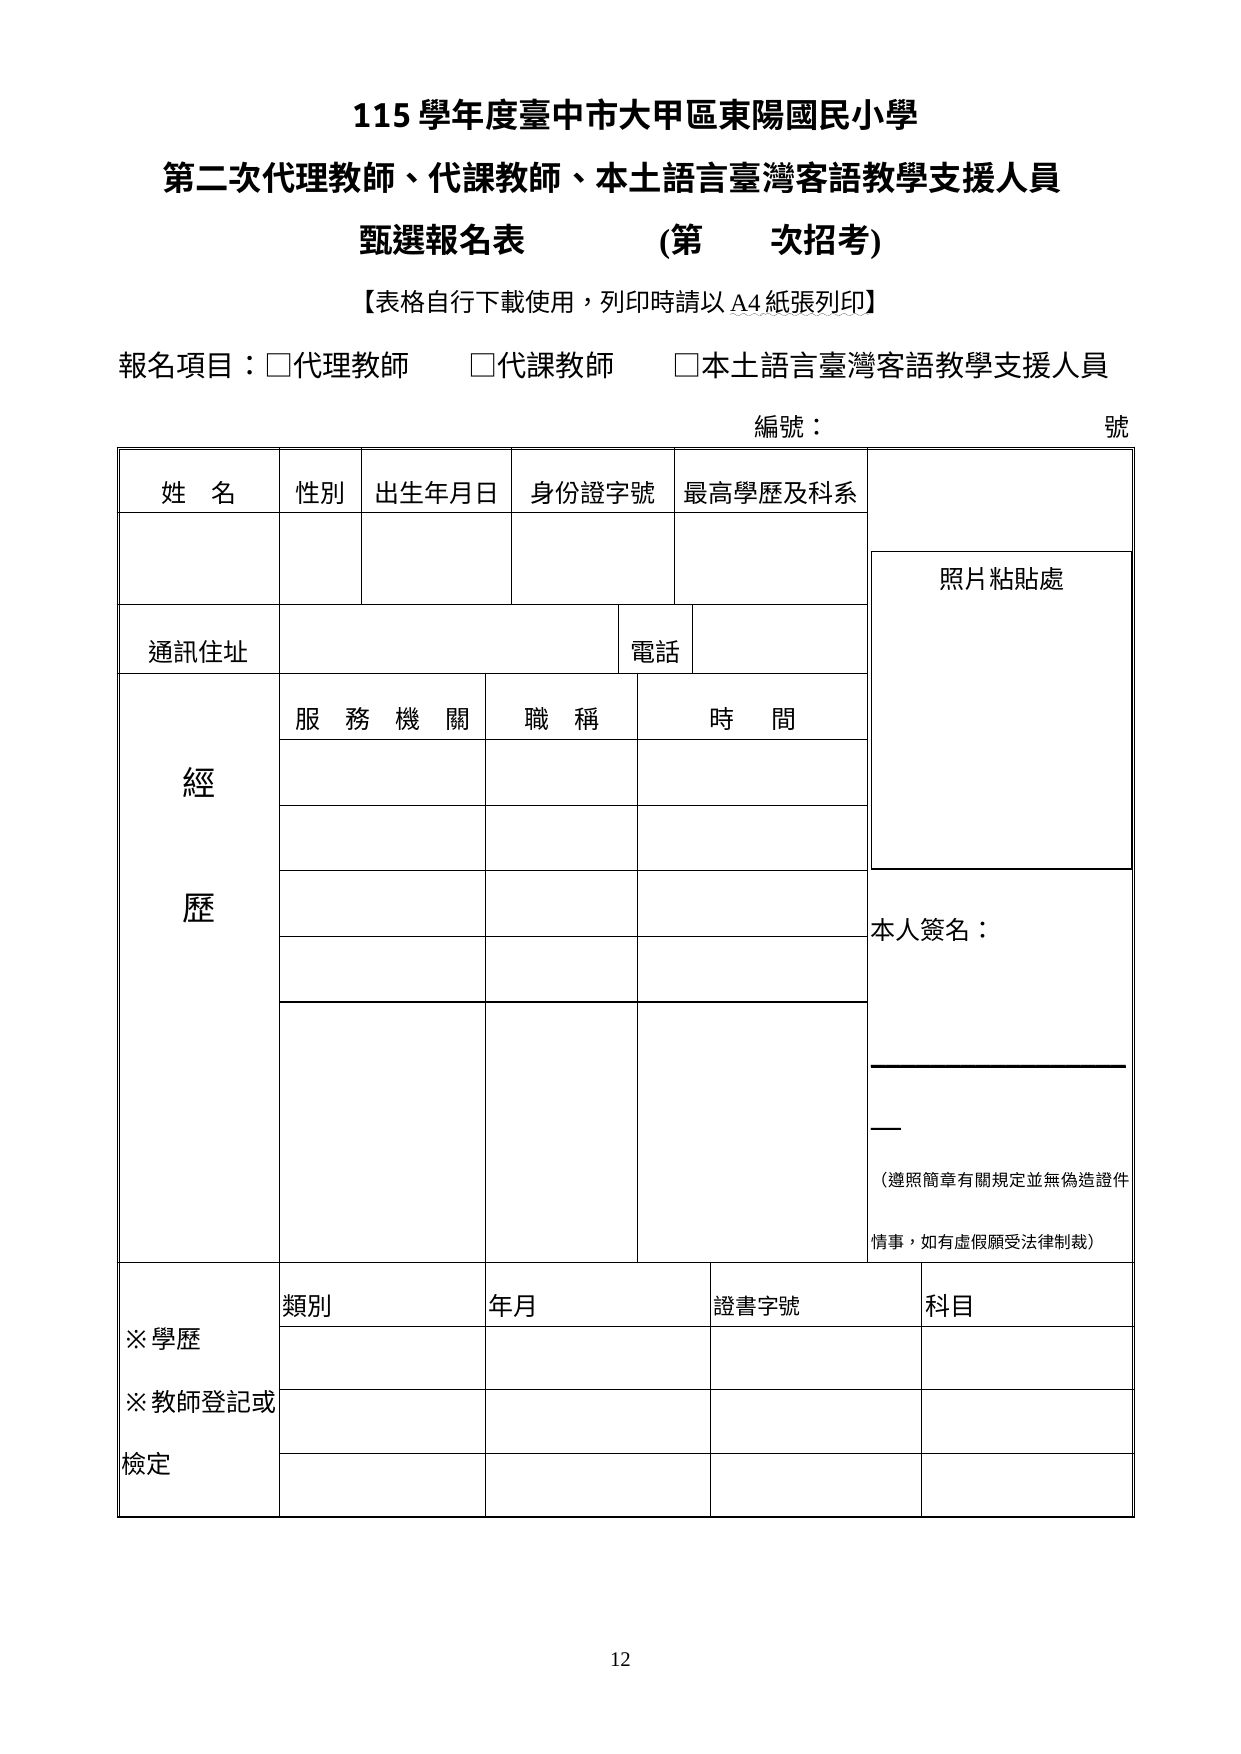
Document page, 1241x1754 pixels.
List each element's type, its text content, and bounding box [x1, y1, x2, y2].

table_cell 證書字號 [711, 1263, 921, 1326]
table_cell 經 歷 [120, 674, 279, 1262]
table_header 性別 [280, 450, 361, 512]
table_cell 年月 [486, 1263, 710, 1326]
table_cell [512, 513, 674, 604]
table_cell [711, 1327, 921, 1389]
table_cell 通訊住址 [120, 605, 279, 673]
table_cell [486, 1327, 710, 1389]
table_cell [693, 605, 867, 673]
table_cell [280, 513, 361, 604]
table_cell [922, 1390, 1132, 1453]
table_cell [922, 1454, 1132, 1516]
table_cell [486, 740, 637, 804]
table_cell 科目 [922, 1263, 1132, 1326]
table_cell [120, 513, 279, 604]
text 甄選報名表 (第 次招考) [118, 197, 1122, 259]
table_cell [638, 740, 867, 804]
table_header 姓 名 [120, 450, 279, 512]
table_cell [638, 806, 867, 870]
table_cell 職 稱 [486, 674, 637, 739]
table_cell [280, 605, 618, 673]
text 第二次代理教師、代課教師、本土語言臺灣客語教學支援人員 [118, 134, 1122, 197]
table_cell [638, 937, 867, 1001]
table_cell [486, 1003, 637, 1262]
table_cell [486, 1390, 710, 1453]
table_cell [675, 513, 867, 604]
table_cell 類別 [280, 1263, 485, 1326]
table_header 本人簽名： ___________________ （遵照簡章有關規定並無偽造證件情事，如有虛假願受法律制裁） [868, 450, 1132, 1262]
table_cell [280, 1454, 485, 1516]
table_cell [280, 871, 485, 936]
table_cell [280, 937, 485, 1001]
table_header 最高學歷及科系 [675, 450, 867, 512]
table_cell [280, 740, 485, 804]
table_cell ※學歷 ※教師登記或檢定 [120, 1263, 279, 1516]
text 編號： 號 [679, 384, 1232, 447]
table_cell [280, 806, 485, 870]
table_cell [486, 871, 637, 936]
text 報名項目：□代理教師 □代課教師 □本土語言臺灣客語教學支援人員 [118, 322, 1232, 384]
table_cell [280, 1390, 485, 1453]
table_cell [638, 1003, 867, 1262]
text 【表格自行下載使用，列印時請以A4紙張列印】 [118, 259, 1122, 322]
table_header 身份證字號 [512, 450, 674, 512]
table_cell [280, 1327, 485, 1389]
table_cell [362, 513, 511, 604]
table_cell [486, 1454, 710, 1516]
table_header 出生年月日 [362, 450, 511, 512]
table_cell [486, 806, 637, 870]
table_cell [711, 1390, 921, 1453]
table_cell [486, 937, 637, 1001]
table_cell [711, 1454, 921, 1516]
table_cell 時 間 [638, 674, 867, 739]
table_cell [922, 1327, 1132, 1389]
table_cell 電話 [619, 605, 692, 673]
table_cell [280, 1003, 485, 1262]
table_cell 服 務 機 關 [280, 674, 485, 739]
text 115學年度臺中市大甲區東陽國民小學 [143, 72, 1122, 134]
table_cell [638, 871, 867, 936]
